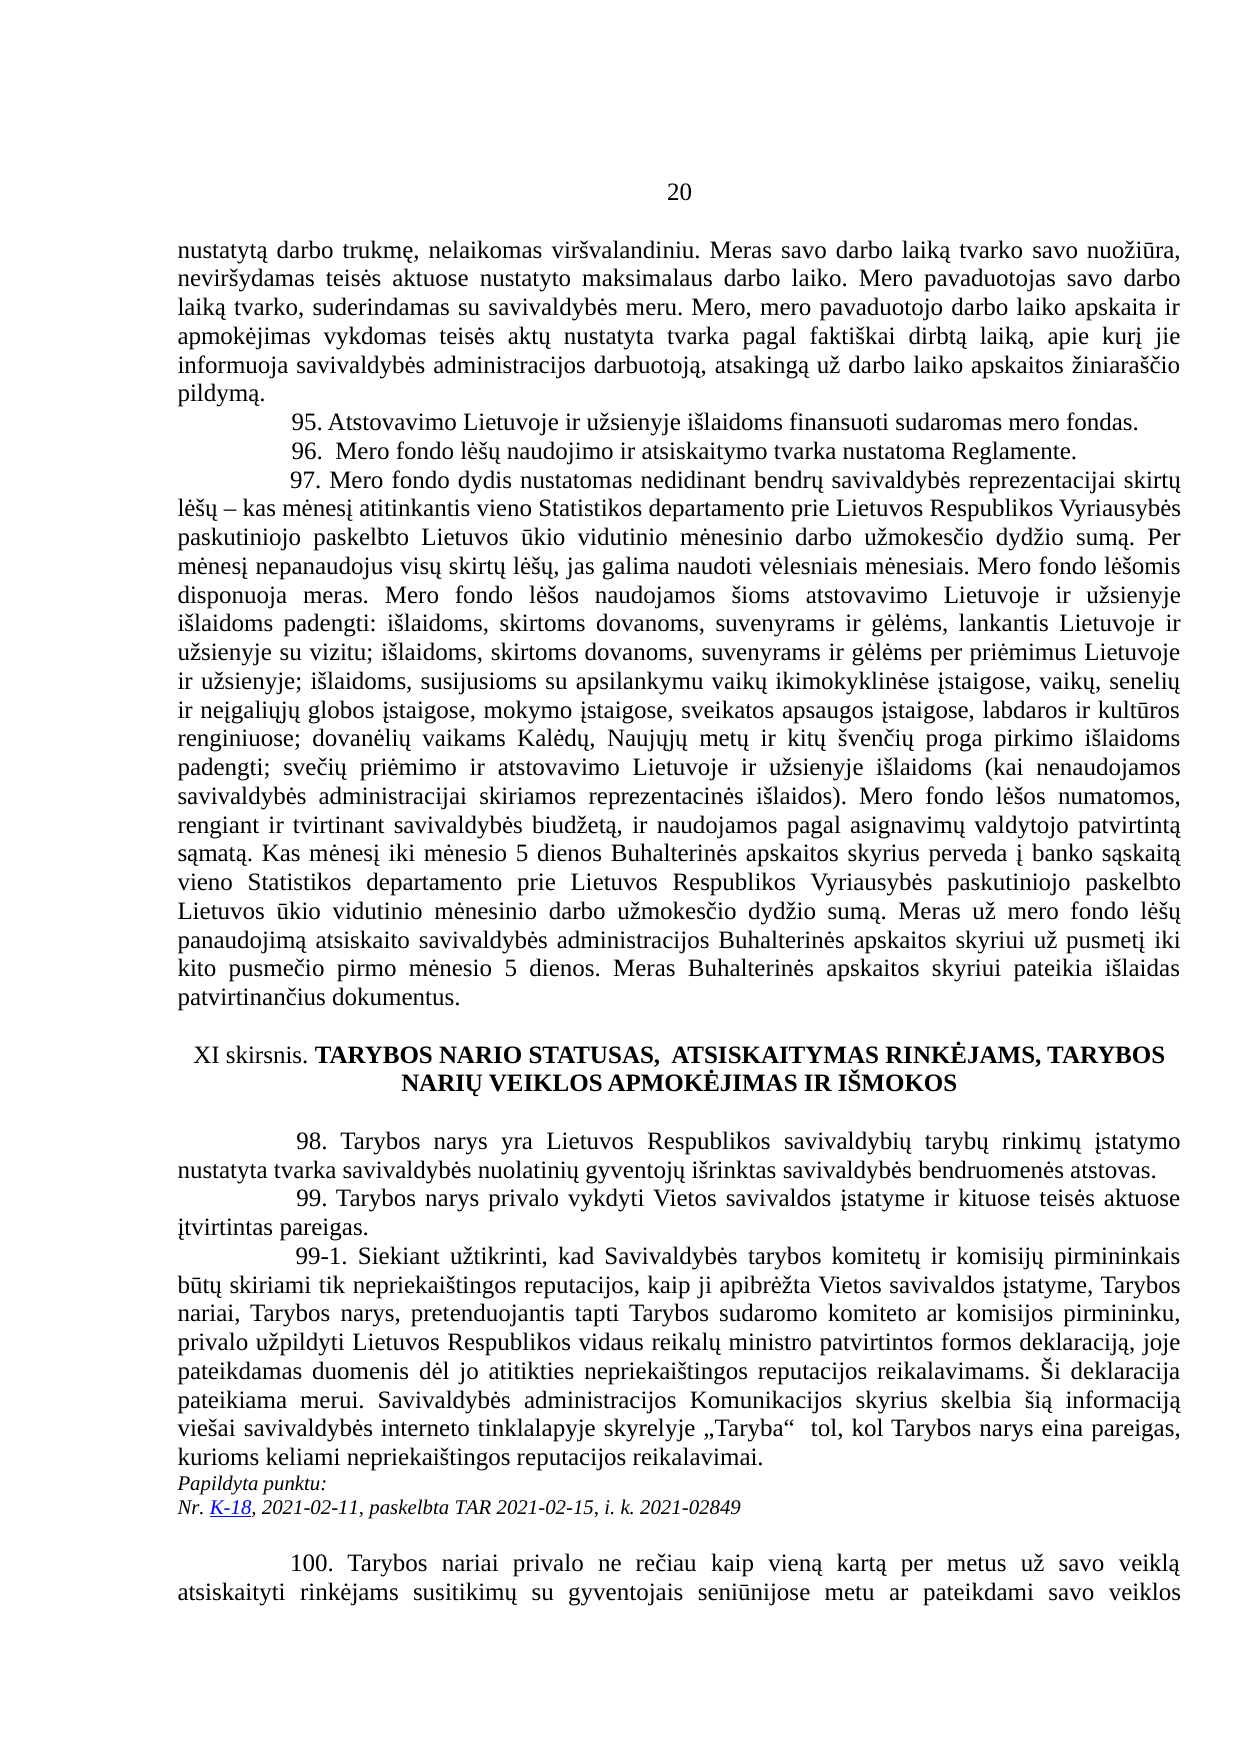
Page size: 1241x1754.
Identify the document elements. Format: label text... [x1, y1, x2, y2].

text nustatytą darbo trukmę, nelaikomas viršvalandiniu. Meras savo darbo laiką tvarko savo nuožiūra, neviršydamas teisės aktuose nustatyto maksimalaus darbo laiko. Mero pavaduotojas savo darbo laiką tvarko, suderindamas su savivaldybės meru. Mero, mero pavaduotojo darbo laiko apskaita ir apmokėjimas vykdomas teisės aktų nustatyta tvarka pagal faktiškai dirbtą laiką, apie kurį jie informuoja savivaldybės administracijos darbuotoją, atsakingą už darbo laiko apskaitos žiniaraščio pildymą. [177, 235, 1181, 407]
text XI skirsnis. TARYBOS NARIO STATUSAS, ATSISKAITYMAS RINKĖJAMS, TARYBOS NARIŲ VEIKLOS APMOKĖJIMAS IR IŠMOKOS [177, 1040, 1181, 1097]
text 99-1. Siekiant užtikrinti, kad Savivaldybės tarybos komitetų ir komisijų pirmininkais būtų skiriami tik nepriekaištingos reputacijos, kaip ji apibrėžta Vietos savivaldos įstatyme, Tarybos nariai, Tarybos narys, pretenduojantis tapti Tarybos sudaromo komiteto ar komisijos pirmininku, privalo užpildyti Lietuvos Respublikos vidaus reikalų ministro patvirtintos formos deklaraciją, joje pateikdamas duomenis dėl jo atitikties nepriekaištingos reputacijos reikalavimams. Ši deklaracija pateikiama merui. Savivaldybės administracijos Komunikacijos skyrius skelbia šią informaciją viešai savivaldybės interneto tinklalapyje skyrelyje „Taryba“ tol, kol Tarybos narys eina pareigas, kurioms keliami nepriekaištingos reputacijos reikalavimai. [177, 1241, 1181, 1471]
text 96. Mero fondo lėšų naudojimo ir atsiskaitymo tvarka nustatoma Reglamente. [177, 436, 1181, 465]
text 99. Tarybos narys privalo vykdyti Vietos savivaldos įstatyme ir kituose teisės aktuose įtvirtintas pareigas. [177, 1183, 1181, 1241]
text Nr. K-18, 2021-02-11, paskelbta TAR 2021-02-15, i. k. 2021-02849 [177, 1495, 1181, 1519]
text 95. Atstovavimo Lietuvoje ir užsienyje išlaidoms finansuoti sudaromas mero fondas. [177, 407, 1181, 436]
text 100. Tarybos nariai privalo ne rečiau kaip vieną kartą per metus už savo veiklą atsiskaityti rinkėjams susitikimų su gyventojais seniūnijose metu ar pateikdami savo veiklos [177, 1548, 1181, 1605]
text 97. Mero fondo dydis nustatomas nedidinant bendrų savivaldybės reprezentacijai skirtų lėšų – kas mėnesį atitinkantis vieno Statistikos departamento prie Lietuvos Respublikos Vyriausybės paskutiniojo paskelbto Lietuvos ūkio vidutinio mėnesinio darbo užmokesčio dydžio sumą. Per mėnesį nepanaudojus visų skirtų lėšų, jas galima naudoti vėlesniais mėnesiais. Mero fondo lėšomis disponuoja meras. Mero fondo lėšos naudojamos šioms atstovavimo Lietuvoje ir užsienyje išlaidoms padengti: išlaidoms, skirtoms dovanoms, suvenyrams ir gėlėms, lankantis Lietuvoje ir užsienyje su vizitu; išlaidoms, skirtoms dovanoms, suvenyrams ir gėlėms per priėmimus Lietuvoje ir užsienyje; išlaidoms, susijusioms su apsilankymu vaikų ikimokyklinėse įstaigose, vaikų, senelių ir neįgaliųjų globos įstaigose, mokymo įstaigose, sveikatos apsaugos įstaigose, labdaros ir kultūros renginiuose; dovanėlių vaikams Kalėdų, Naujųjų metų ir kitų švenčių proga pirkimo išlaidoms padengti; svečių priėmimo ir atstovavimo Lietuvoje ir užsienyje išlaidoms (kai nenaudojamos savivaldybės administracijai skiriamos reprezentacinės išlaidos). Mero fondo lėšos numatomos, rengiant ir tvirtinant savivaldybės biudžetą, ir naudojamos pagal asignavimų valdytojo patvirtintą sąmatą. Kas mėnesį iki mėnesio 5 dienos Buhalterinės apskaitos skyrius perveda į banko sąskaitą vieno Statistikos departamento prie Lietuvos Respublikos Vyriausybės paskutiniojo paskelbto Lietuvos ūkio vidutinio mėnesinio darbo užmokesčio dydžio sumą. Meras už mero fondo lėšų panaudojimą atsiskaito savivaldybės administracijos Buhalterinės apskaitos skyriui už pusmetį iki kito pusmečio pirmo mėnesio 5 dienos. Meras Buhalterinės apskaitos skyriui pateikia išlaidas patvirtinančius dokumentus. [177, 465, 1181, 1011]
text 98. Tarybos narys yra Lietuvos Respublikos savivaldybių tarybų rinkimų įstatymo nustatyta tvarka savivaldybės nuolatinių gyventojų išrinktas savivaldybės bendruomenės atstovas. [177, 1126, 1181, 1183]
text Papildyta punktu: [177, 1471, 1181, 1495]
